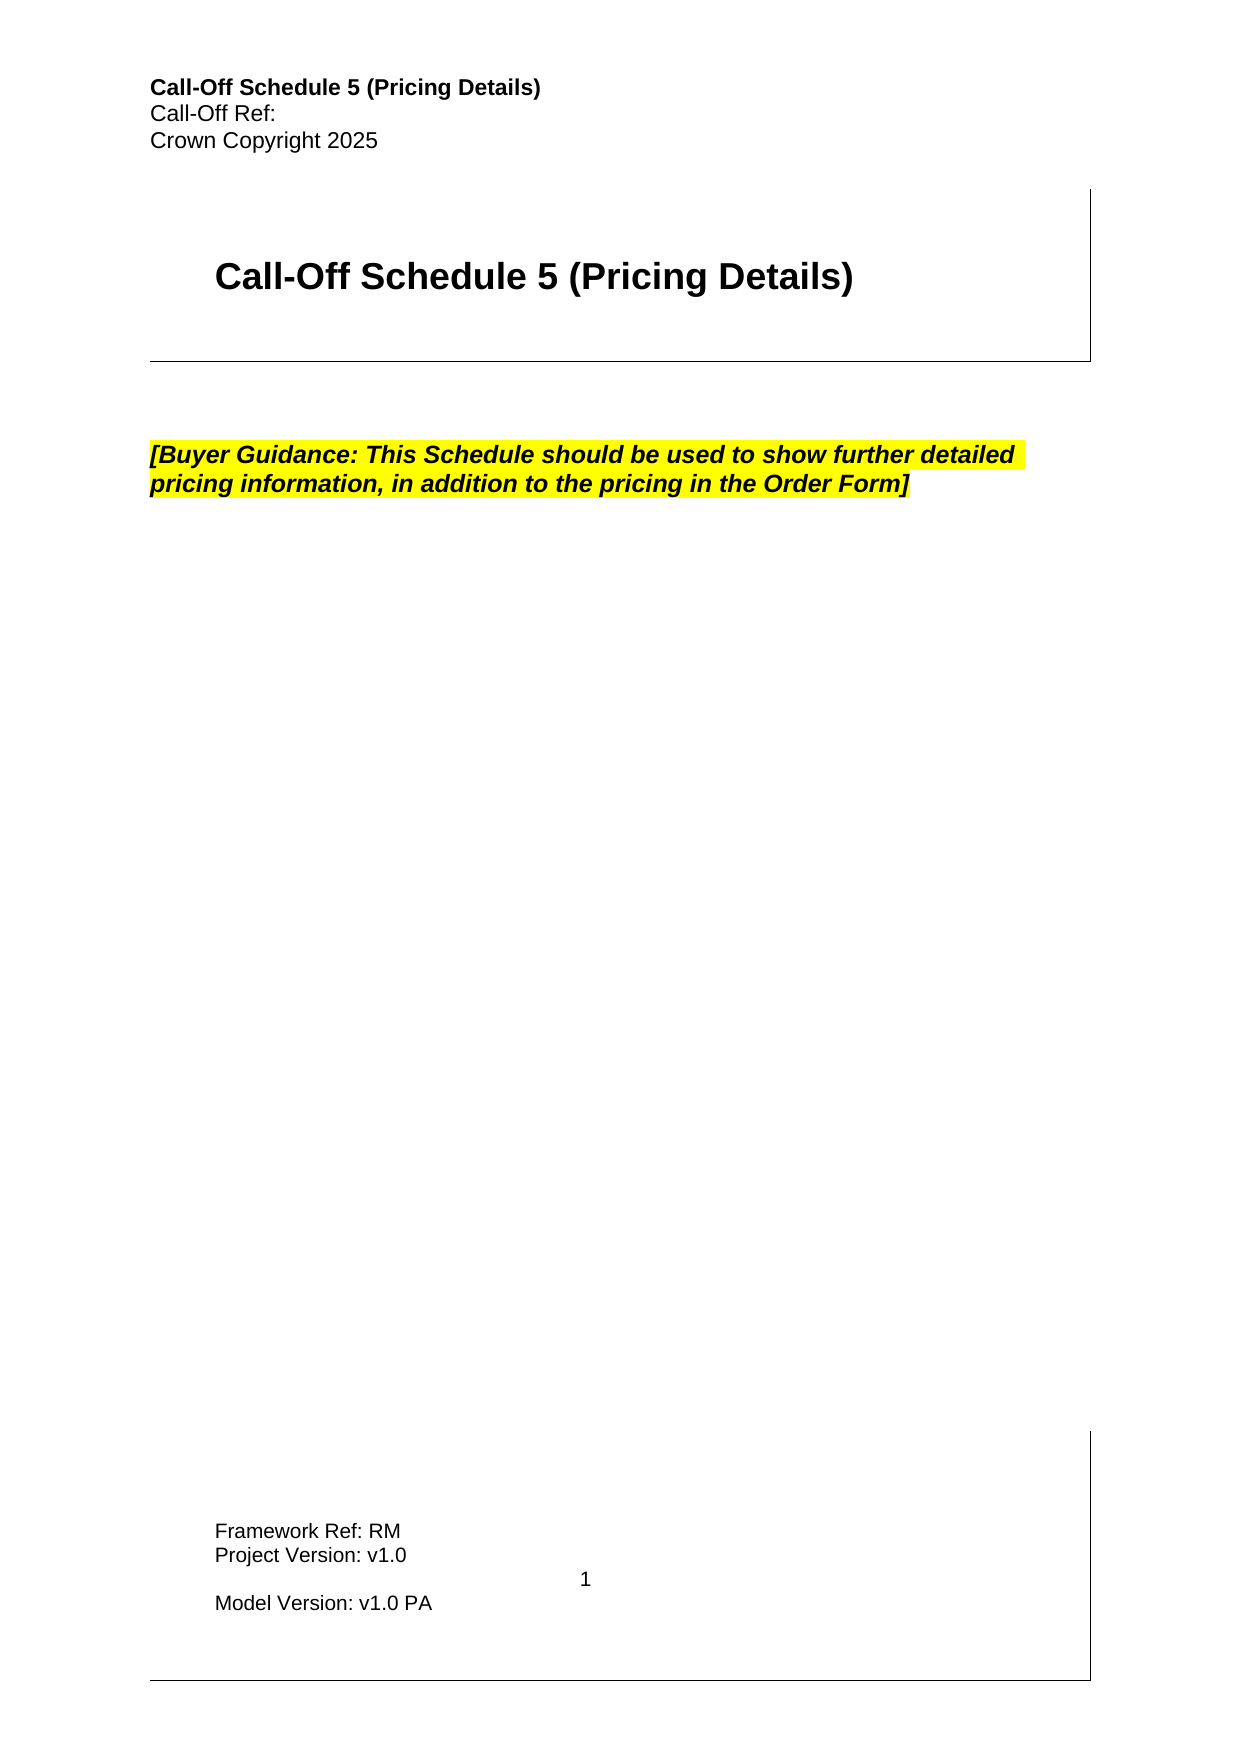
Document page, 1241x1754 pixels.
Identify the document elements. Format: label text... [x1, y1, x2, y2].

text Call-Off Schedule 5 (Pricing Details) [150, 189, 1090, 361]
text [Buyer Guidance: This Schedule should be used to show further detailed pricing information, in addition to the pricing in the Order Form] [150, 440, 1091, 498]
